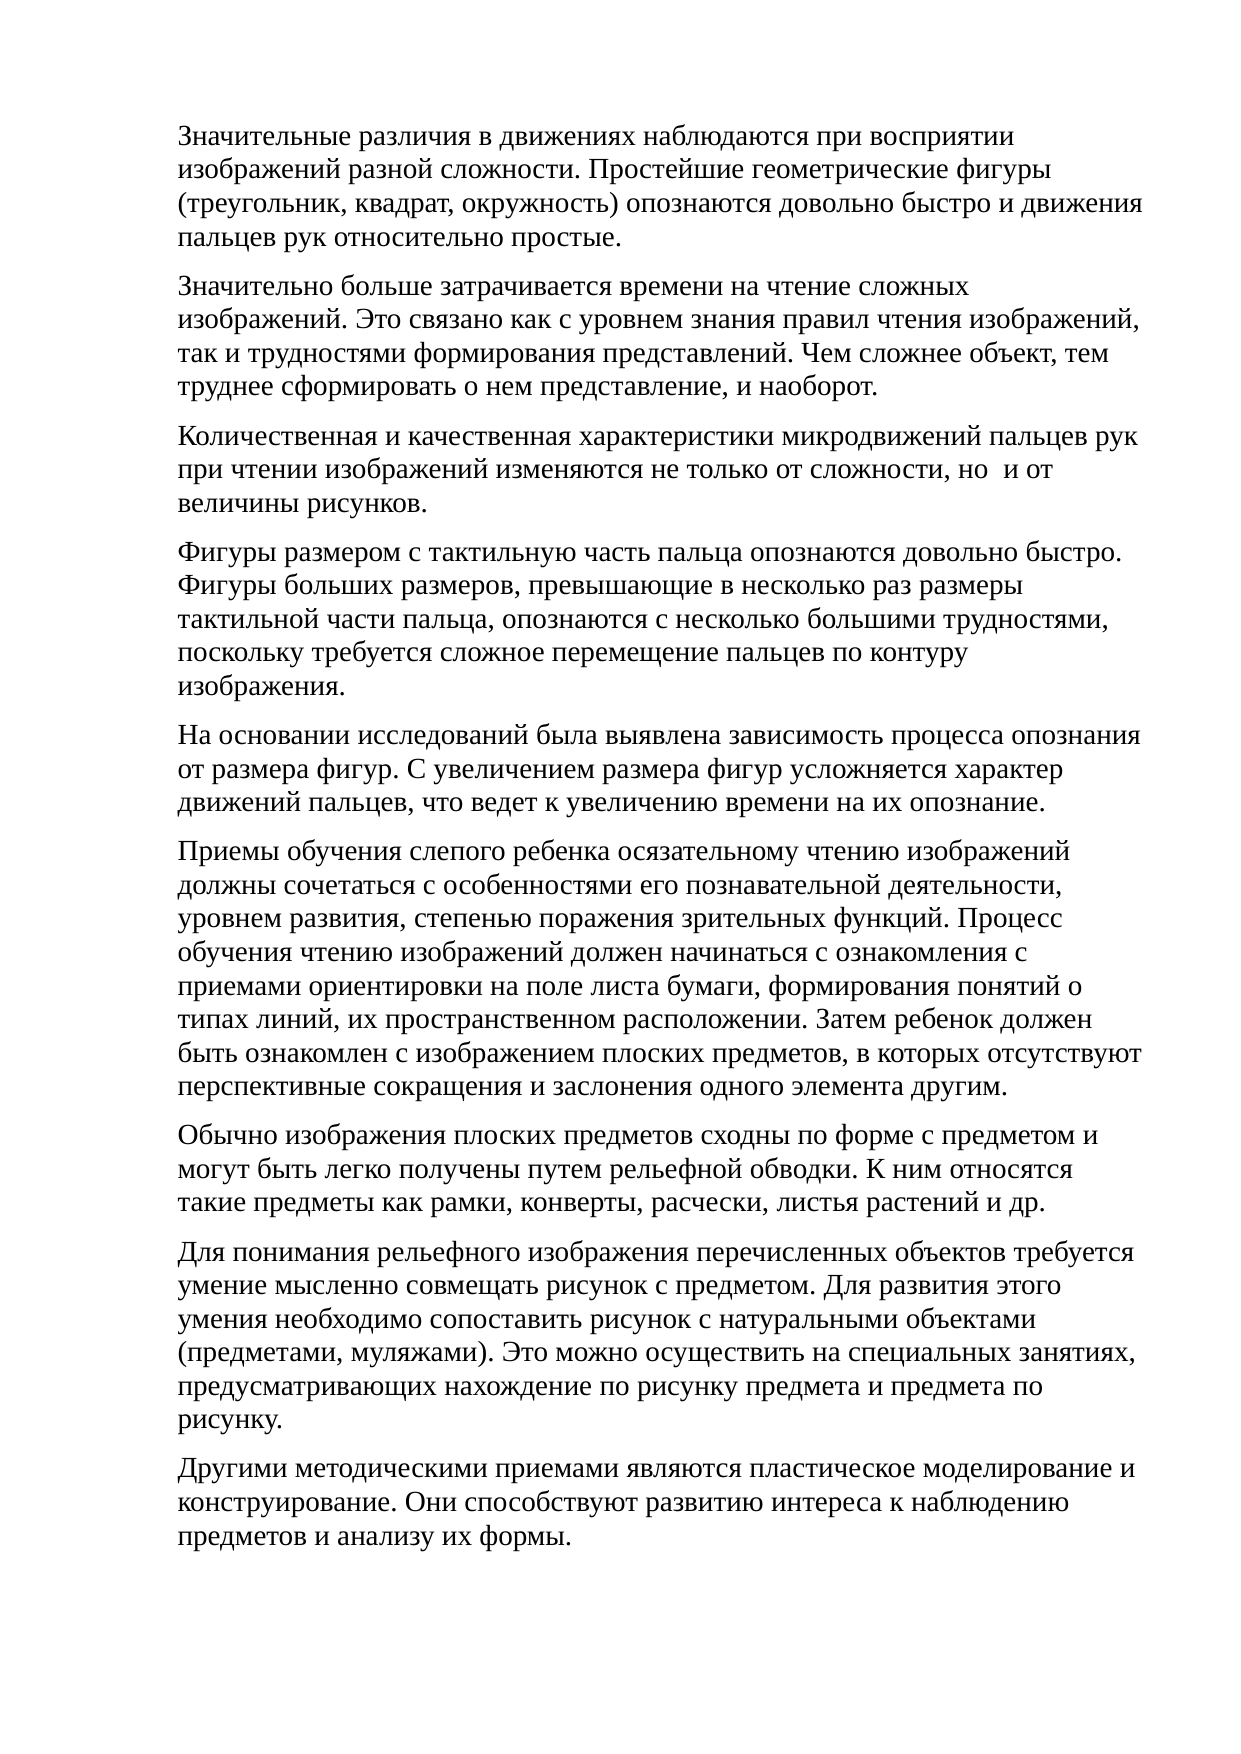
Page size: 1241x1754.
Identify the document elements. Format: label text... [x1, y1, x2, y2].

text Другими методическими приемами являются пластическое моделирование и конструирование. Они способствуют развитию интереса к наблюдению предметов и анализу их формы. [177, 1451, 1144, 1551]
text Фигуры размером с тактильную часть пальца опознаются довольно быстро. Фигуры больших размеров, превышающие в несколько раз размеры тактильной части пальца, опознаются с несколько большими трудностями, поскольку требуется сложное перемещение пальцев по контуру изображения. [177, 534, 1144, 702]
text Количественная и качественная характеристики микродвижений пальцев рук при чтении изображений изменяются не только от сложности, но и от величины рисунков. [177, 418, 1144, 518]
text Значительные различия в движениях наблюдаются при восприятии изображений разной сложности. Простейшие геометрические фигуры (треугольник, квадрат, окружность) опознаются довольно быстро и движения пальцев рук относительно простые. [177, 118, 1144, 252]
text Значительно больше затрачивается времени на чтение сложных изображений. Это связано как с уровнем знания правил чтения изображений, так и трудностями формирования представлений. Чем сложнее объект, тем труднее сформировать о нем представление, и наоборот. [177, 268, 1144, 402]
text Приемы обучения слепого ребенка осязательному чтению изображений должны сочетаться с особенностями его познавательной деятельности, уровнем развития, степенью поражения зрительных функций. Процесс обучения чтению изображений должен начинаться с ознакомления с приемами ориентировки на поле листа бумаги, формирования понятий о типах линий, их пространственном расположении. Затем ребенок должен быть ознакомлен с изображением плоских предметов, в которых отсутствуют перспективные сокращения и заслонения одного элемента другим. [177, 833, 1144, 1102]
text Для понимания рельефного изображения перечисленных объектов требуется умение мысленно совмещать рисунок с предметом. Для развития этого умения необходимо сопоставить рисунок с натуральными объектами (предметами, муляжами). Это можно осуществить на специальных занятиях, предусматривающих нахождение по рисунку предмета и предмета по рисунку. [177, 1234, 1144, 1435]
text На основании исследований была выявлена зависимость процесса опознания от размера фигур. С увеличением размера фигур усложняется характер движений пальцев, что ведет к увеличению времени на их опознание. [177, 717, 1144, 818]
text Обычно изображения плоских предметов сходны по форме с предметом и могут быть легко получены путем рельефной обводки. К ним относятся такие предметы как рамки, конверты, расчески, листья растений и др. [177, 1117, 1144, 1218]
